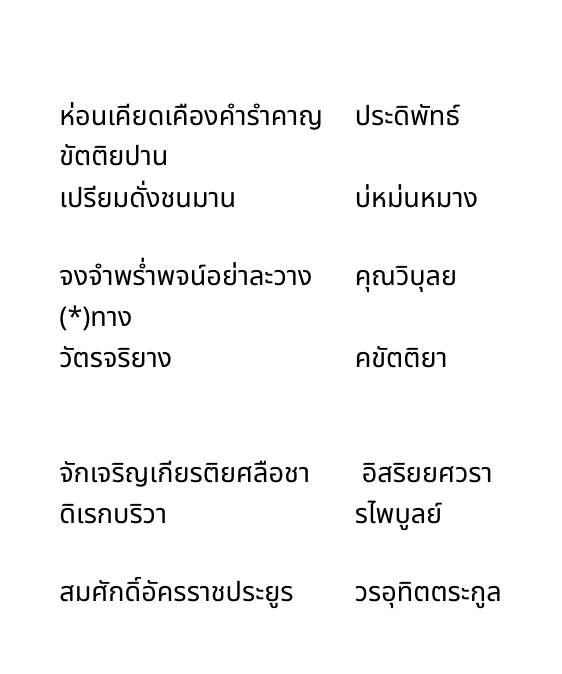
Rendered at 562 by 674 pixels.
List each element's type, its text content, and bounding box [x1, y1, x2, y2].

text ดิเรกบริวา รไพบูลย์ [59, 494, 502, 536]
text วัตรจริยาง คขัตติยา [59, 338, 502, 379]
text สมศักดิ์อัครราชประยูร วรอุทิตตระกูล [59, 572, 502, 613]
text จงจำพร่ำพจน์อย่าละวาง คุณวิบุลย (*)ทาง [59, 256, 502, 338]
text จักเจริญเกียรติยศลือชา อิสริยยศวรา [59, 453, 502, 494]
text เปรียมดั่งชนมาน บ่หม่นหมาง [59, 178, 502, 219]
text ห่อนเคียดเคืองคำรำคาญ ประดิพัทธ์ขัตติยปาน [59, 96, 502, 178]
